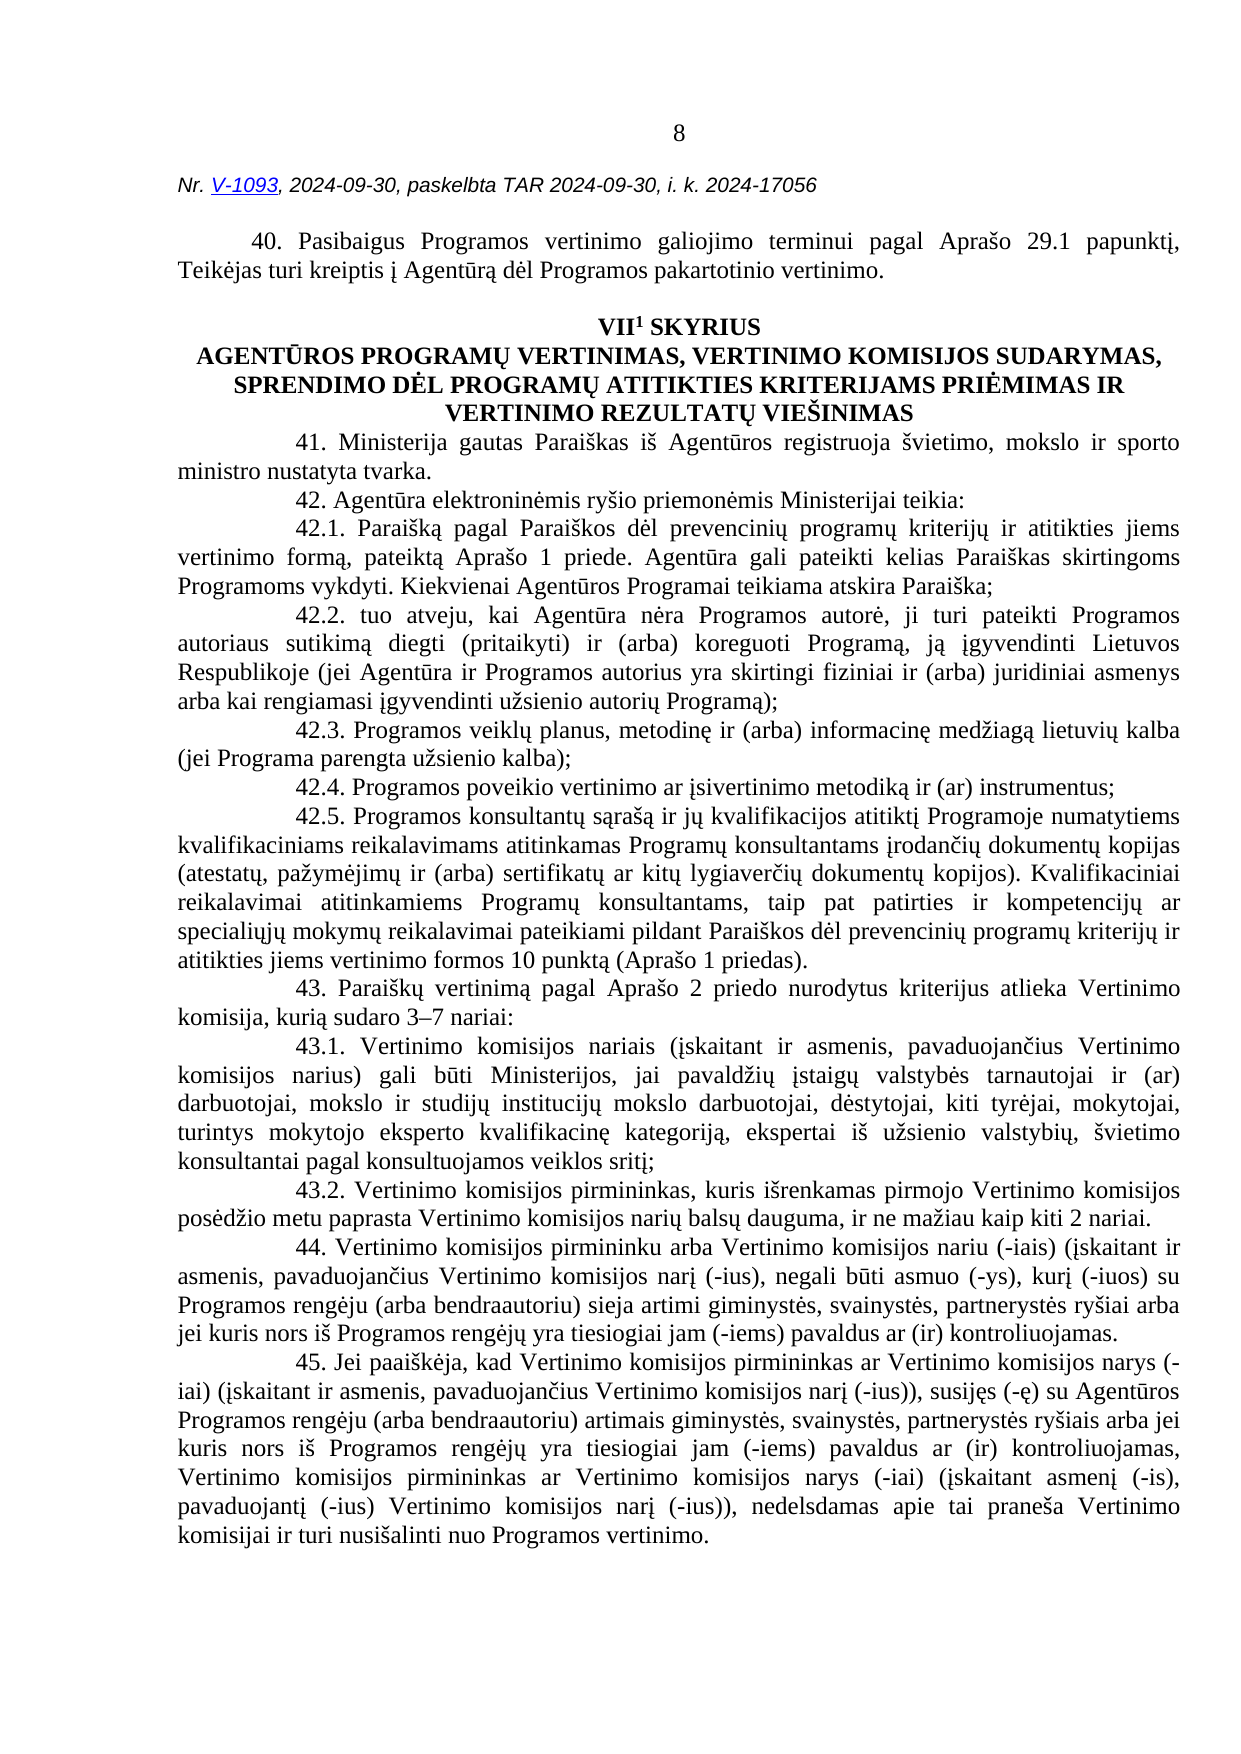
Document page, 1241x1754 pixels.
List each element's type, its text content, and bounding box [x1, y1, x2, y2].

text 43. Paraiškų vertinimą pagal Aprašo 2 priedo nurodytus kriterijus atlieka Vertinimo komisija, kurią sudaro 3–7 nariai: [177, 973, 1181, 1031]
text VII1 SKYRIUS [177, 312, 1181, 341]
text 40. Pasibaigus Programos vertinimo galiojimo terminui pagal Aprašo 29.1 papunktį, Teikėjas turi kreiptis į Agentūrą dėl Programos pakartotinio vertinimo. [177, 226, 1181, 283]
text 43.2. Vertinimo komisijos pirmininkas, kuris išrenkamas pirmojo Vertinimo komisijos posėdžio metu paprasta Vertinimo komisijos narių balsų dauguma, ir ne mažiau kaip kiti 2 nariai. [177, 1175, 1181, 1232]
text 45. Jei paaiškėja, kad Vertinimo komisijos pirmininkas ar Vertinimo komisijos narys (-iai) (įskaitant ir asmenis, pavaduojančius Vertinimo komisijos narį (-ius)), susijęs (-ę) su Agentūros Programos rengėju (arba bendraautoriu) artimais giminystės, svainystės, partnerystės ryšiais arba jei kuris nors iš Programos rengėjų yra tiesiogiai jam (-iems) pavaldus ar (ir) kontroliuojamas, Vertinimo komisijos pirmininkas ar Vertinimo komisijos narys (-iai) (įskaitant asmenį (-is), pavaduojantį (-ius) Vertinimo komisijos narį (-ius)), nedelsdamas apie tai praneša Vertinimo komisijai ir turi nusišalinti nuo Programos vertinimo. [177, 1347, 1181, 1548]
text 42.5. Programos konsultantų sąrašą ir jų kvalifikacijos atitiktį Programoje numatytiems kvalifikaciniams reikalavimams atitinkamas Programų konsultantams įrodančių dokumentų kopijas (atestatų, pažymėjimų ir (arba) sertifikatų ar kitų lygiaverčių dokumentų kopijos). Kvalifikaciniai reikalavimai atitinkamiems Programų konsultantams, taip pat patirties ir kompetencijų ar specialiųjų mokymų reikalavimai pateikiami pildant Paraiškos dėl prevencinių programų kriterijų ir atitikties jiems vertinimo formos 10 punktą (Aprašo 1 priedas). [177, 801, 1181, 973]
text 41. Ministerija gautas Paraiškas iš Agentūros registruoja švietimo, mokslo ir sporto ministro nustatyta tvarka. [177, 427, 1181, 485]
text 42.3. Programos veiklų planus, metodinę ir (arba) informacinę medžiagą lietuvių kalba (jei Programa parengta užsienio kalba); [177, 715, 1181, 772]
text 42.4. Programos poveikio vertinimo ar įsivertinimo metodiką ir (ar) instrumentus; [177, 772, 1181, 801]
text 42.1. Paraišką pagal Paraiškos dėl prevencinių programų kriterijų ir atitikties jiems vertinimo formą, pateiktą Aprašo 1 priede. Agentūra gali pateikti kelias Paraiškas skirtingoms Programoms vykdyti. Kiekvienai Agentūros Programai teikiama atskira Paraiška; [177, 513, 1181, 600]
text 42.2. tuo atveju, kai Agentūra nėra Programos autorė, ji turi pateikti Programos autoriaus sutikimą diegti (pritaikyti) ir (arba) koreguoti Programą, ją įgyvendinti Lietuvos Respublikoje (jei Agentūra ir Programos autorius yra skirtingi fiziniai ir (arba) juridiniai asmenys arba kai rengiamasi įgyvendinti užsienio autorių Programą); [177, 600, 1181, 715]
text 44. Vertinimo komisijos pirmininku arba Vertinimo komisijos nariu (-iais) (įskaitant ir asmenis, pavaduojančius Vertinimo komisijos narį (-ius), negali būti asmuo (-ys), kurį (-iuos) su Programos rengėju (arba bendraautoriu) sieja artimi giminystės, svainystės, partnerystės ryšiai arba jei kuris nors iš Programos rengėjų yra tiesiogiai jam (-iems) pavaldus ar (ir) kontroliuojamas. [177, 1232, 1181, 1347]
text AGENTŪROS PROGRAMŲ VERTINIMAS, VERTINIMO KOMISIJOS SUDARYMAS, SPRENDIMO DĖL PROGRAMŲ ATITIKTIES KRITERIJAMS PRIĖMIMAS IR VERTINIMO REZULTATŲ VIEŠINIMAS [177, 341, 1181, 427]
text 42. Agentūra elektroninėmis ryšio priemonėmis Ministerijai teikia: [177, 485, 1181, 513]
text 43.1. Vertinimo komisijos nariais (įskaitant ir asmenis, pavaduojančius Vertinimo komisijos narius) gali būti Ministerijos, jai pavaldžių įstaigų valstybės tarnautojai ir (ar) darbuotojai, mokslo ir studijų institucijų mokslo darbuotojai, dėstytojai, kiti tyrėjai, mokytojai, turintys mokytojo eksperto kvalifikacinę kategoriją, ekspertai iš užsienio valstybių, švietimo konsultantai pagal konsultuojamos veiklos sritį; [177, 1031, 1181, 1175]
text Nr. V-1093, 2024-09-30, paskelbta TAR 2024-09-30, i. k. 2024-17056 [177, 173, 1181, 197]
